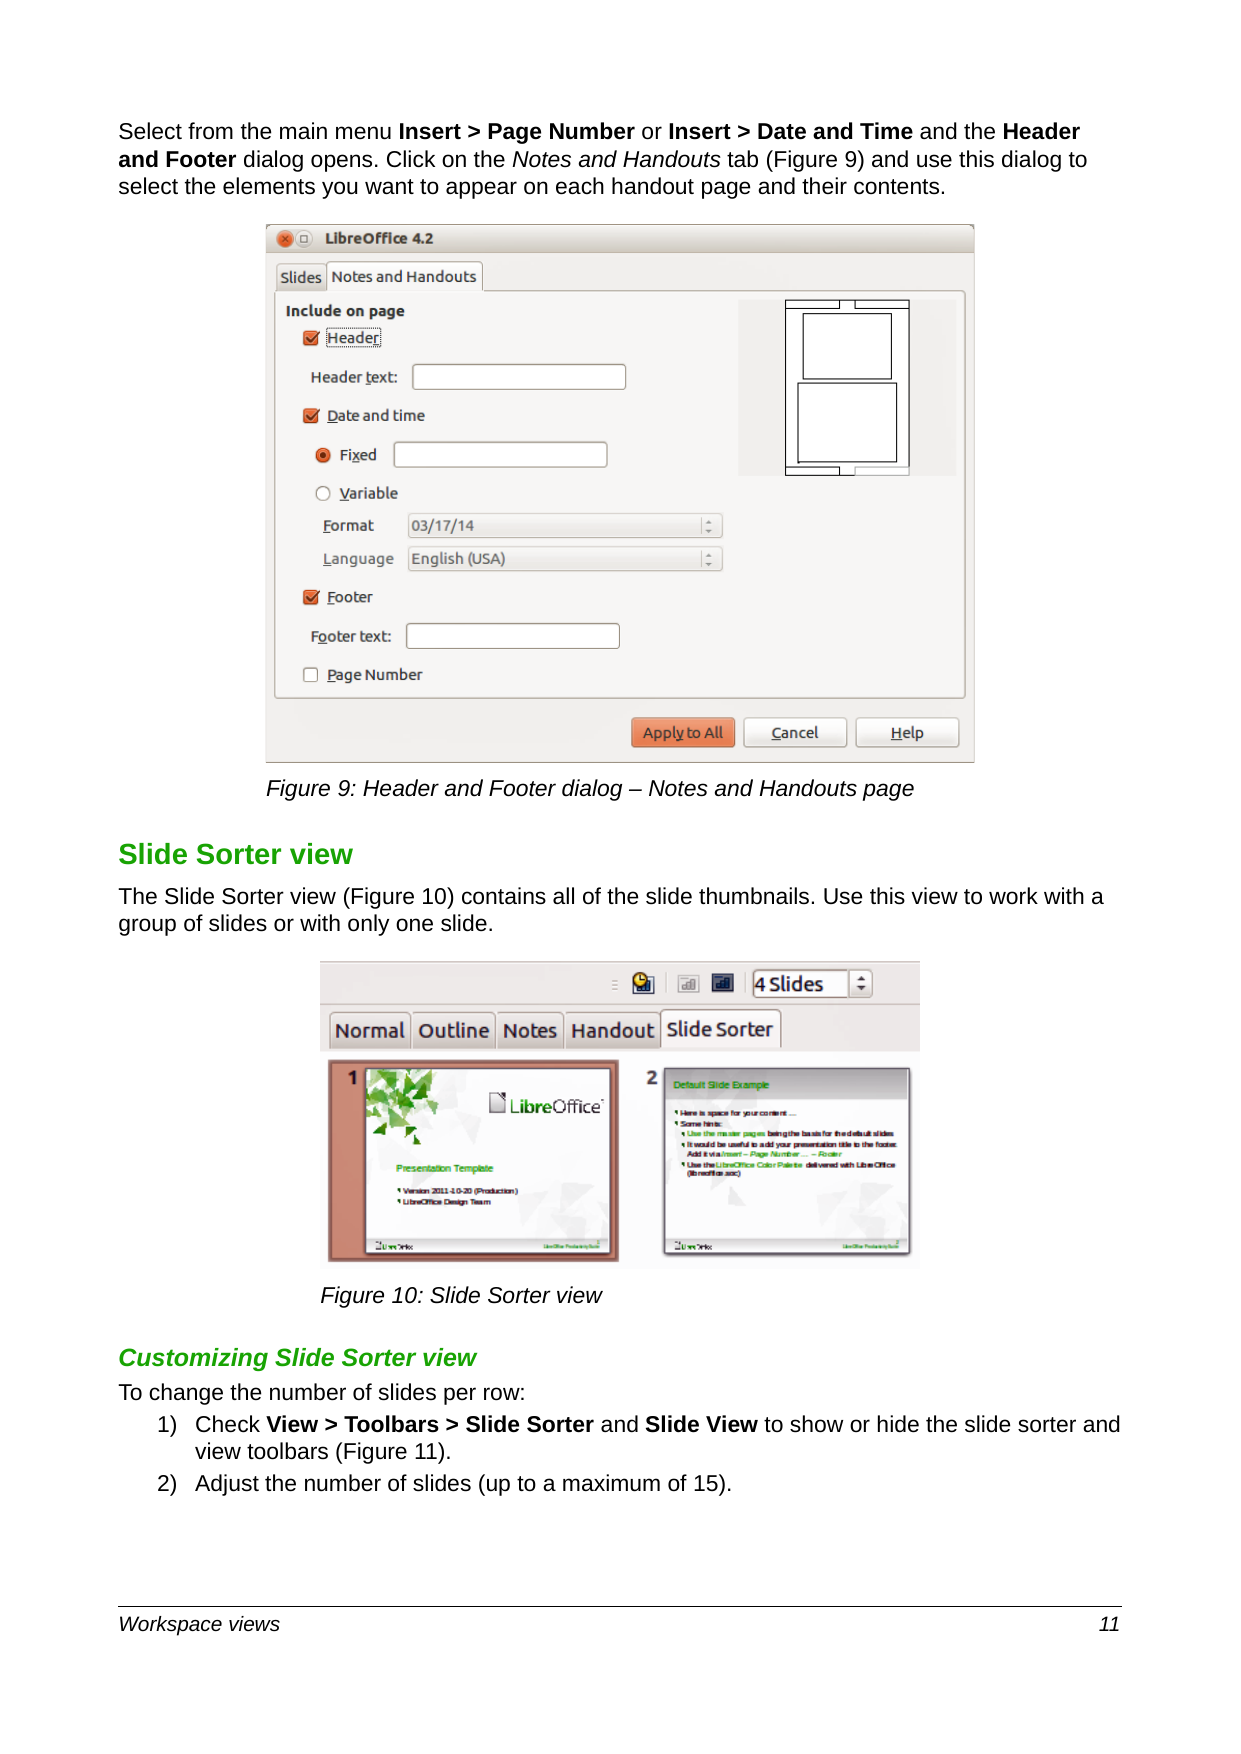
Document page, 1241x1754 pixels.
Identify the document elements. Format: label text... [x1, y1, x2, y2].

text Figure 9: Header and Footer dialog – Notes and Handouts page [266, 775, 974, 802]
picture [320, 961, 920, 1269]
text Select from the main menu Insert > Page Number or Insert > Date and Time and the Header and Footer dialog opens. Click on the Notes and Handouts tab (Figure 9) and use this dialog to select the elements you want to appear on each handout page and their contents. [118, 118, 1122, 199]
list Check View > Toolbars > Slide Sorter and Slide View to show or hide the slide sorter and view toolbars (Figure 11). [177, 1411, 1122, 1464]
picture [265, 224, 975, 763]
subtitle Slide Sorter view [118, 837, 1122, 871]
subtitle Customizing Slide Sorter view [118, 1343, 1122, 1372]
text Figure 10: Slide Sorter view [320, 1282, 920, 1308]
list Adjust the number of slides (up to a maximum of 15). [177, 1470, 1122, 1497]
text The Slide Sorter view (Figure 10) contains all of the slide thumbnails. Use this view to work with a group of slides or with only one slide. [118, 883, 1122, 936]
list To change the number of slides per row: [118, 1379, 1122, 1405]
